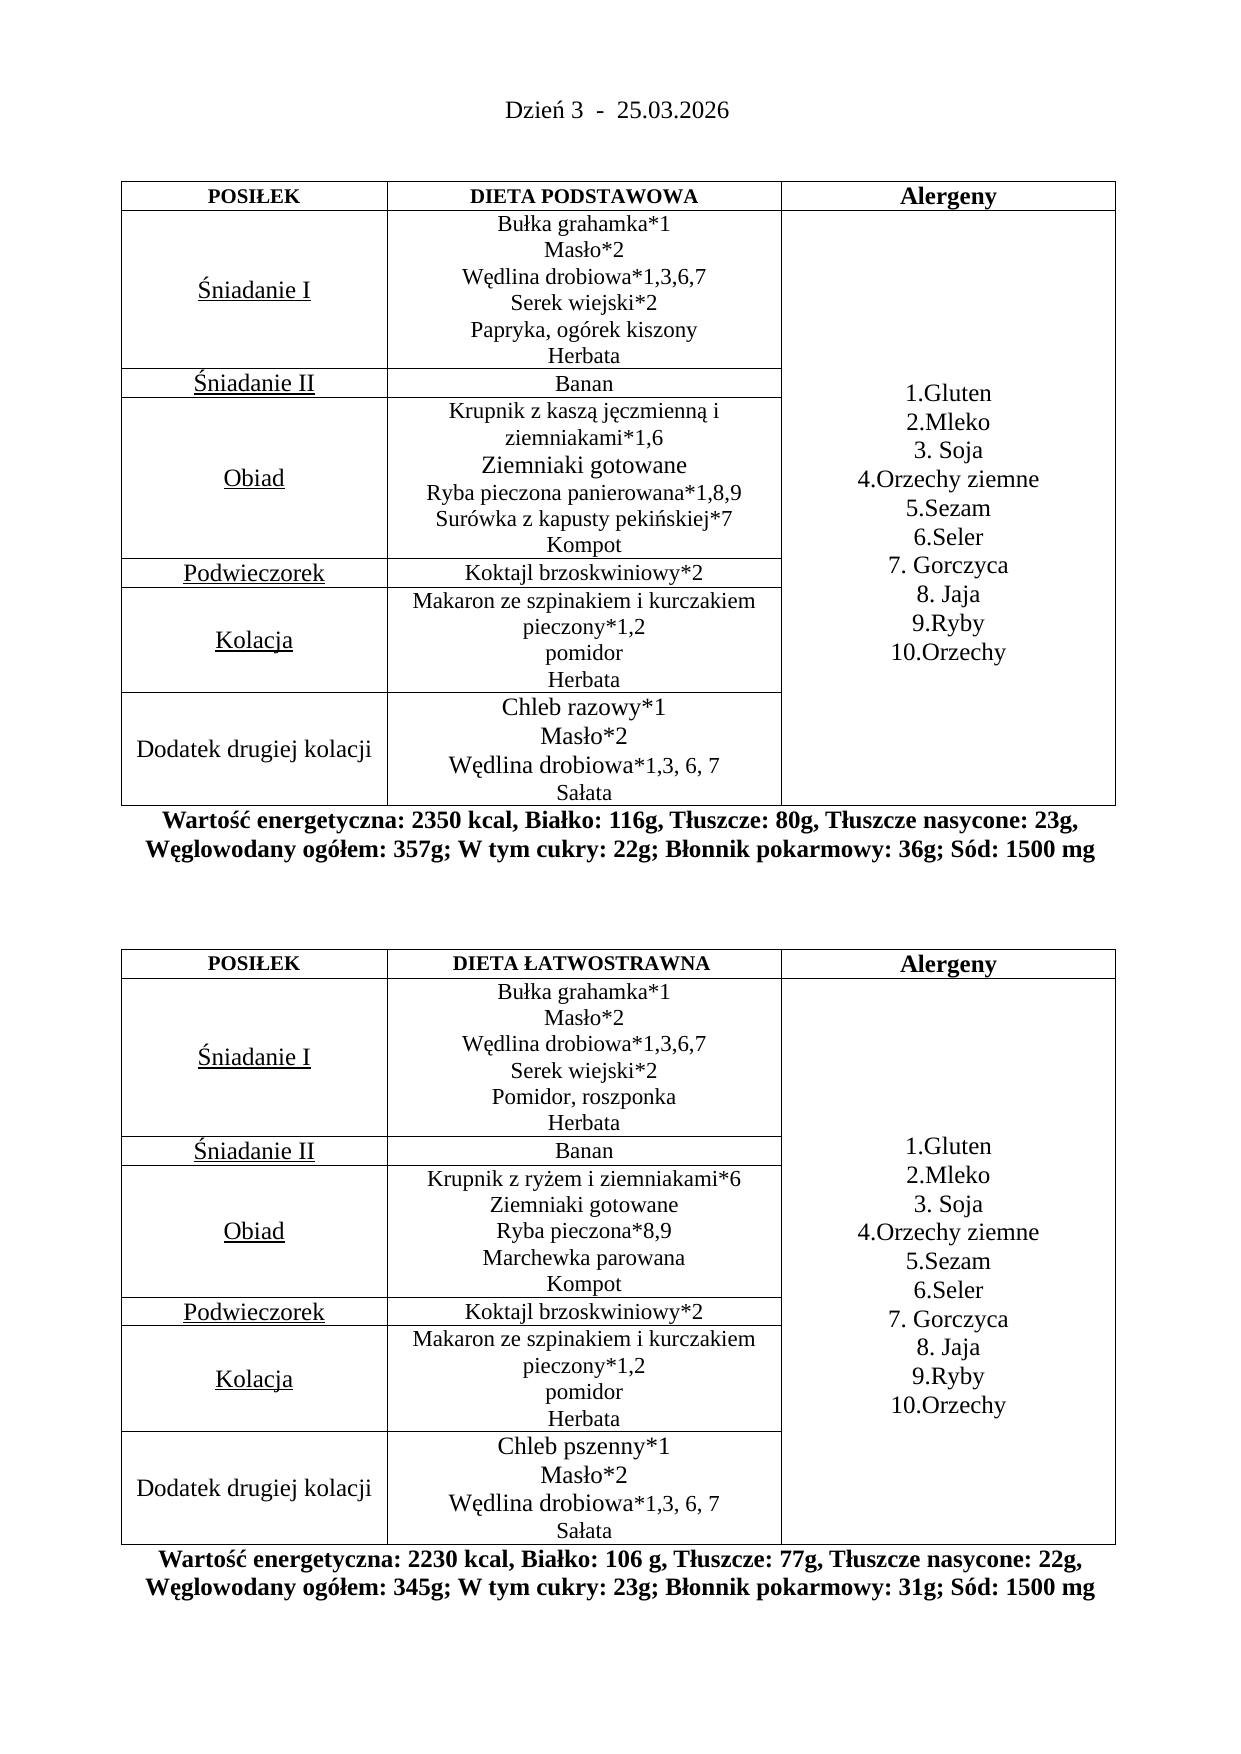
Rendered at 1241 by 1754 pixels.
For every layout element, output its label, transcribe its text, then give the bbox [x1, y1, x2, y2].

table_cell Bułka grahamka*1 Masło*2 Wędlina drobiowa*1,3,6,7 Serek wiejski*2 Papryka, ogórek kiszony Herbata [388, 211, 781, 368]
table_cell Chleb pszenny*1 Masło*2 Wędlina drobiowa*1,3, 6, 7 Sałata [388, 1432, 781, 1544]
table_header POSIŁEK [122, 950, 387, 978]
table_header Alergeny [782, 950, 1115, 978]
table_cell Krupnik z ryżem i ziemniakami*6 Ziemniaki gotowane Ryba pieczona*8,9 Marchewka parowana Kompot [388, 1166, 781, 1297]
table_cell Śniadanie I [122, 979, 387, 1136]
table_cell Makaron ze szpinakiem i kurczakiem pieczony*1,2 pomidor Herbata [388, 588, 781, 692]
table_cell Krupnik z kaszą jęczmienną i ziemniakami*1,6 Ziemniaki gotowane Ryba pieczona panierowana*1,8,9 Surówka z kapusty pekińskiej*7 Kompot [388, 398, 781, 558]
table_cell Podwieczorek [122, 559, 387, 587]
table_cell Śniadanie II [122, 369, 387, 397]
text Wartość energetyczna: 2350 kcal, Białko: 116g, Tłuszcze: 80g, Tłuszcze nasycone: 23g, Węglowodany ogółem: 357g; W tym cukry: 22g; Błonnik pokarmowy: 36g; Sód: 1500 mg [118, 805, 1122, 862]
table_cell 1.Gluten 2.Mleko 3. Soja 4.Orzechy ziemne 5.Sezam 6.Seler 7. Gorczyca 8. Jaja 9.Ryby 10.Orzechy [782, 211, 1115, 805]
table_header Alergeny [782, 182, 1115, 210]
table_cell Kolacja [122, 588, 387, 692]
table_header DIETA ŁATWOSTRAWNA [388, 950, 781, 978]
table_cell Banan [388, 369, 781, 397]
table_cell Śniadanie II [122, 1137, 387, 1165]
table_cell Dodatek drugiej kolacji [122, 1432, 387, 1544]
table_cell 1.Gluten 2.Mleko 3. Soja 4.Orzechy ziemne 5.Sezam 6.Seler 7. Gorczyca 8. Jaja 9.Ryby 10.Orzechy [782, 979, 1115, 1544]
table_cell Makaron ze szpinakiem i kurczakiem pieczony*1,2 pomidor Herbata [388, 1326, 781, 1431]
table_cell Obiad [122, 398, 387, 558]
table_cell Chleb razowy*1 Masło*2 Wędlina drobiowa*1,3, 6, 7 Sałata [388, 693, 781, 805]
table_header DIETA PODSTAWOWA [388, 182, 781, 210]
table_cell Podwieczorek [122, 1298, 387, 1325]
text Dzień 3 - 25.03.2026 [118, 95, 1122, 124]
table_cell Śniadanie I [122, 211, 387, 368]
table_cell Bułka grahamka*1 Masło*2 Wędlina drobiowa*1,3,6,7 Serek wiejski*2 Pomidor, roszponka Herbata [388, 979, 781, 1136]
table_cell Koktajl brzoskwiniowy*2 [388, 1298, 781, 1325]
table_header POSIŁEK [122, 182, 387, 210]
table_cell Koktajl brzoskwiniowy*2 [388, 559, 781, 587]
table_cell Kolacja [122, 1326, 387, 1431]
table_cell Dodatek drugiej kolacji [122, 693, 387, 805]
table_cell Obiad [122, 1166, 387, 1297]
text Wartość energetyczna: 2230 kcal, Białko: 106 g, Tłuszcze: 77g, Tłuszcze nasycone: 22g, Węglowodany ogółem: 345g; W tym cukry: 23g; Błonnik pokarmowy: 31g; Sód: 1500 mg [118, 1544, 1122, 1601]
table_cell Banan [388, 1137, 781, 1165]
